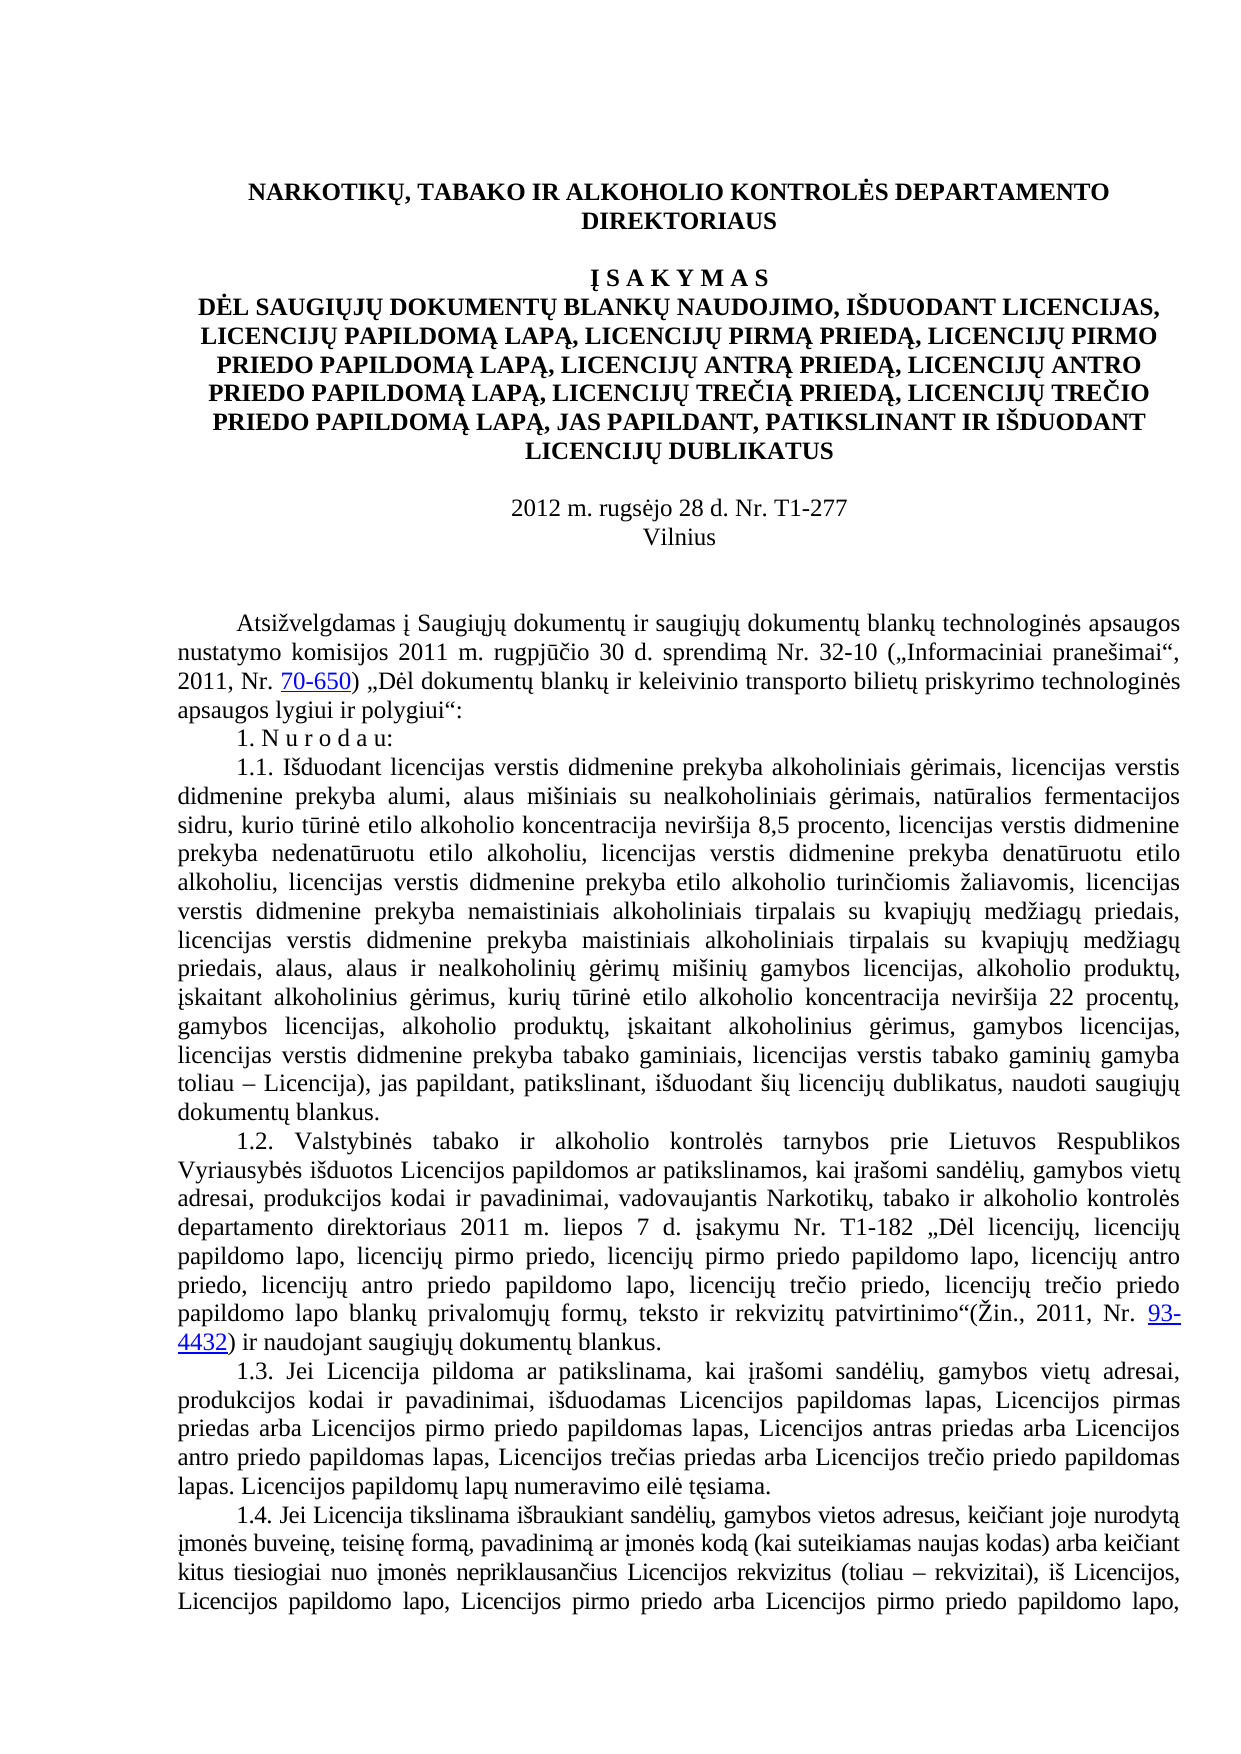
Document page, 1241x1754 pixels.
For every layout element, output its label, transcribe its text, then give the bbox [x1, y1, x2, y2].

text 1.3. Jei Licencija pildoma ar patikslinama, kai įrašomi sandėlių, gamybos vietų adresai, produkcijos kodai ir pavadinimai, išduodamas Licencijos papildomas lapas, Licencijos pirmas priedas arba Licencijos pirmo priedo papildomas lapas, Licencijos antras priedas arba Licencijos antro priedo papildomas lapas, Licencijos trečias priedas arba Licencijos trečio priedo papildomas lapas. Licencijos papildomų lapų numeravimo eilė tęsiama. [177, 1356, 1181, 1500]
text Vilnius [177, 522, 1181, 551]
text Atsižvelgdamas į Saugiųjų dokumentų ir saugiųjų dokumentų blankų technologinės apsaugos nustatymo komisijos 2011 m. rugpjūčio 30 d. sprendimą Nr. 32-10 („Informaciniai pranešimai“, 2011, Nr. 70-650) „Dėl dokumentų blankų ir keleivinio transporto bilietų priskyrimo technologinės apsaugos lygiui ir polygiui“: [177, 608, 1181, 723]
text 1.2. Valstybinės tabako ir alkoholio kontrolės tarnybos prie Lietuvos Respublikos Vyriausybės išduotos Licencijos papildomos ar patikslinamos, kai įrašomi sandėlių, gamybos vietų adresai, produkcijos kodai ir pavadinimai, vadovaujantis Narkotikų, tabako ir alkoholio kontrolės departamento direktoriaus 2011 m. liepos 7 d. įsakymu Nr. T1-182 „Dėl licencijų, licencijų papildomo lapo, licencijų pirmo priedo, licencijų pirmo priedo papildomo lapo, licencijų antro priedo, licencijų antro priedo papildomo lapo, licencijų trečio priedo, licencijų trečio priedo papildomo lapo blankų privalomųjų formų, teksto ir rekvizitų patvirtinimo“(Žin., 2011, Nr. 93-4432) ir naudojant saugiųjų dokumentų blankus. [177, 1126, 1181, 1356]
text DĖL SAUGIŲJŲ DOKUMENTŲ BLANKŲ NAUDOJIMO, IŠDUODANT LICENCIJAS, licencijų papildomĄ lapą, licencijų pirmą priedą, licencijų pirmo priedo papildomą lapą, licencijų antrą priedą, licencijų antro priedo papildomą lapą, licencijų trečią priedą, licencijų trečio PRIEDO papildomą lapą, JAS PAPILDANT, PATIKSLINANT ir IŠDUODANT LICENCIJŲ DUBlIKATUS [177, 292, 1181, 465]
text 1. N u r o d a u: [177, 723, 1181, 752]
text Į S A K Y M A S [177, 263, 1181, 292]
text NARKOTIKŲ, TABAKO IR ALKOHOLIO KONTROLĖS DEPARTAMENTO DIREKTORIAUS [177, 177, 1181, 235]
text 1.1. Išduodant licencijas verstis didmenine prekyba alkoholiniais gėrimais, licencijas verstis didmenine prekyba alumi, alaus mišiniais su nealkoholiniais gėrimais, natūralios fermentacijos sidru, kurio tūrinė etilo alkoholio koncentracija neviršija 8,5 procento, licencijas verstis didmenine prekyba nedenatūruotu etilo alkoholiu, licencijas verstis didmenine prekyba denatūruotu etilo alkoholiu, licencijas verstis didmenine prekyba etilo alkoholio turinčiomis žaliavomis, licencijas verstis didmenine prekyba nemaistiniais alkoholiniais tirpalais su kvapiųjų medžiagų priedais, licencijas verstis didmenine prekyba maistiniais alkoholiniais tirpalais su kvapiųjų medžiagų priedais, alaus, alaus ir nealkoholinių gėrimų mišinių gamybos licencijas, alkoholio produktų, įskaitant alkoholinius gėrimus, kurių tūrinė etilo alkoholio koncentracija neviršija 22 procentų, gamybos licencijas, alkoholio produktų, įskaitant alkoholinius gėrimus, gamybos licencijas, licencijas verstis didmenine prekyba tabako gaminiais, licencijas verstis tabako gaminių gamyba toliau – Licencija), jas papildant, patikslinant, išduodant šių licencijų dublikatus, naudoti saugiųjų dokumentų blankus. [177, 752, 1181, 1126]
text 2012 m. rugsėjo 28 d. Nr. T1-277 [177, 493, 1181, 522]
text 1.4. Jei Licencija tikslinama išbraukiant sandėlių, gamybos vietos adresus, keičiant joje nurodytą įmonės buveinę, teisinę formą, pavadinimą ar įmonės kodą (kai suteikiamas naujas kodas) arba keičiant kitus tiesiogiai nuo įmonės nepriklausančius Licencijos rekvizitus (toliau – rekvizitai), iš Licencijos, Licencijos papildomo lapo, Licencijos pirmo priedo arba Licencijos pirmo priedo papildomo lapo, [177, 1500, 1181, 1615]
